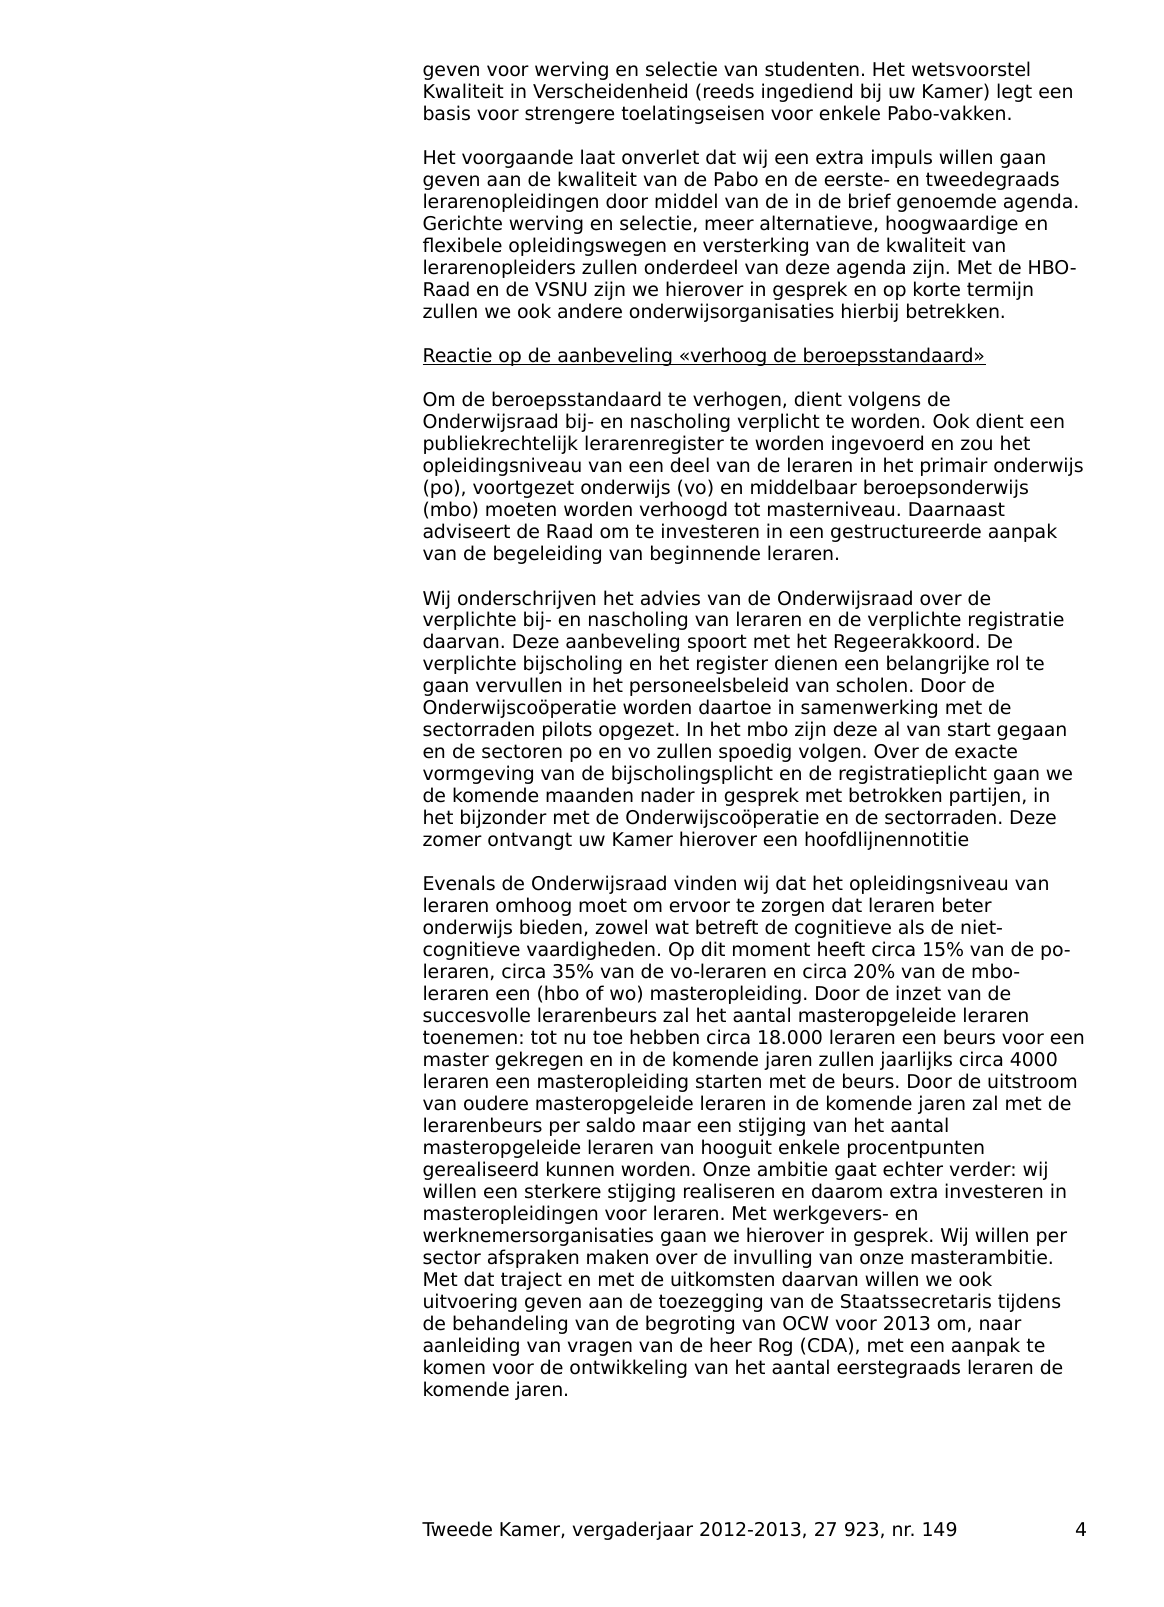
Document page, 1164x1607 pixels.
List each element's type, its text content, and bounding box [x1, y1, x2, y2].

text Evenals de Onderwijsraad vinden wij dat het opleidingsniveau van leraren omhoog moet om ervoor te zorgen dat leraren beter onderwijs bieden, zowel wat betreft de cognitieve als de niet-cognitieve vaardigheden. Op dit moment heeft circa 15% van de po-leraren, circa 35% van de vo-leraren en circa 20% van de mbo-leraren een (hbo of wo) masteropleiding. Door de inzet van de succesvolle lerarenbeurs zal het aantal masteropgeleide leraren toenemen: tot nu toe hebben circa 18.000 leraren een beurs voor een master gekregen en in de komende jaren zullen jaarlijks circa 4000 leraren een masteropleiding starten met de beurs. Door de uitstroom van oudere masteropgeleide leraren in de komende jaren zal met de lerarenbeurs per saldo maar een stijging van het aantal masteropgeleide leraren van hooguit enkele procentpunten gerealiseerd kunnen worden. Onze ambitie gaat echter verder: wij willen een sterkere stijging realiseren en daarom extra investeren in masteropleidingen voor leraren. Met werkgevers- en werknemersorganisaties gaan we hierover in gesprek. Wij willen per sector afspraken maken over de invulling van onze masterambitie. Met dat traject en met de uitkomsten daarvan willen we ook uitvoering geven aan de toezegging van de Staatssecretaris tijdens de behandeling van de begroting van OCW voor 2013 om, naar aanleiding van vragen van de heer Rog (CDA), met een aanpak te komen voor de ontwikkeling van het aantal eerstegraads leraren de komende jaren. [422, 873, 1087, 1401]
text Het voorgaande laat onverlet dat wij een extra impuls willen gaan geven aan de kwaliteit van de Pabo en de eerste- en tweedegraads lerarenopleidingen door middel van de in de brief genoemde agenda. Gerichte werving en selectie, meer alternatieve, hoogwaardige en flexibele opleidingswegen en versterking van de kwaliteit van lerarenopleiders zullen onderdeel van deze agenda zijn. Met de HBO-Raad en de VSNU zijn we hierover in gesprek en op korte termijn zullen we ook andere onderwijsorganisaties hierbij betrekken. [422, 147, 1087, 323]
text geven voor werving en selectie van studenten. Het wetsvoorstel Kwaliteit in Verscheidenheid (reeds ingediend bij uw Kamer) legt een basis voor strengere toelatingseisen voor enkele Pabo-vakken. [422, 59, 1087, 125]
text Wij onderschrijven het advies van de Onderwijsraad over de verplichte bij- en nascholing van leraren en de verplichte registratie daarvan. Deze aanbeveling spoort met het Regeerakkoord. De verplichte bijscholing en het register dienen een belangrijke rol te gaan vervullen in het personeelsbeleid van scholen. Door de Onderwijscoöperatie worden daartoe in samenwerking met de sectorraden pilots opgezet. In het mbo zijn deze al van start gegaan en de sectoren po en vo zullen spoedig volgen. Over de exacte vormgeving van de bijscholingsplicht en de registratieplicht gaan we de komende maanden nader in gesprek met betrokken partijen, in het bijzonder met de Onderwijscoöperatie en de sectorraden. Deze zomer ontvangt uw Kamer hierover een hoofdlijnennotitie [422, 587, 1087, 851]
subtitle Reactie op de aanbeveling «verhoog de beroepsstandaard» [422, 345, 1087, 367]
text Om de beroepsstandaard te verhogen, dient volgens de Onderwijsraad bij- en nascholing verplicht te worden. Ook dient een publiekrechtelijk lerarenregister te worden ingevoerd en zou het opleidingsniveau van een deel van de leraren in het primair onderwijs (po), voortgezet onderwijs (vo) en middelbaar beroepsonderwijs (mbo) moeten worden verhoogd tot masterniveau. Daarnaast adviseert de Raad om te investeren in een gestructureerde aanpak van de begeleiding van beginnende leraren. [422, 389, 1087, 565]
